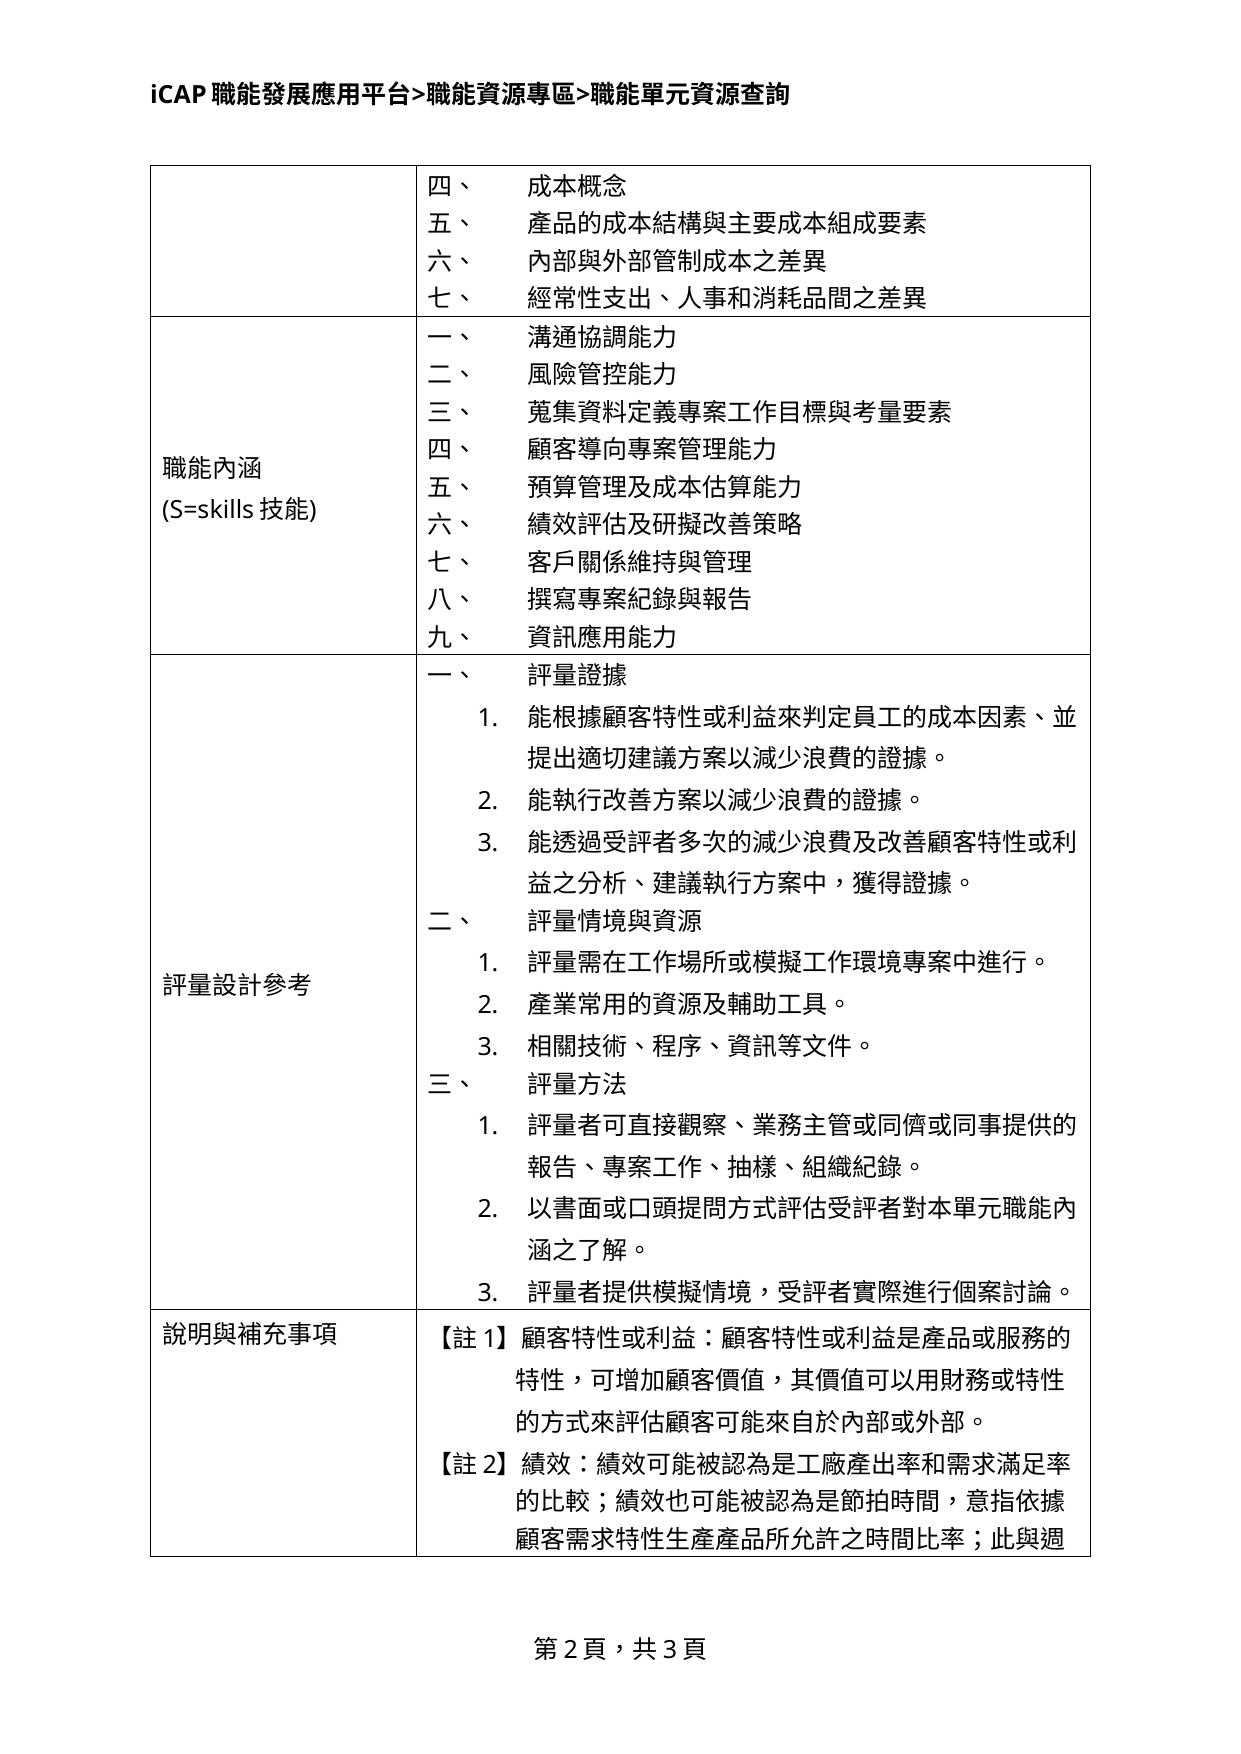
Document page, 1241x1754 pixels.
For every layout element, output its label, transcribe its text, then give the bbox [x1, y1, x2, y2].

table_cell 溝通協調能力 風險管控能力 蒐集資料定義專案工作目標與考量要素 顧客導向專案管理能力 預算管理及成本估算能力 績效評估及研擬改善策略 客戶關係維持與管理 撰寫專案紀錄與報告 資訊應用能力 [417, 317, 1090, 654]
table_cell [151, 166, 416, 316]
table_cell 說明與補充事項 [151, 1310, 416, 1556]
table_cell 評量設計參考 [151, 655, 416, 1309]
table_cell 評量證據 能根據顧客特性或利益來判定員工的成本因素、並提出適切建議方案以減少浪費的證據。 能執行改善方案以減少浪費的證據。 能透過受評者多次的減少浪費及改善顧客特性或利益之分析、建議執行方案中，獲得證據。 評量情境與資源 評量需在工作場所或模擬工作環境專案中進行。 產業常用的資源及輔助工具。 相關技術、程序、資訊等文件。 評量方法 評量者可直接觀察、業務主管或同儕或同事提供的報告、專案工作、抽樣、組織紀錄。 以書面或口頭提問方式評估受評者對本單元職能內涵之了解。 評量者提供模擬情境，受評者實際進行個案討論。 [417, 655, 1090, 1309]
table_cell 【註1】顧客特性或利益：顧客特性或利益是產品或服務的特性，可增加顧客價值，其價值可以用財務或特性的方式來評估顧客可能來自於內部或外部。 【註2】績效：績效可能被認為是工廠產出率和需求滿足率的比較；績效也可能被認為是節拍時間，意指依據顧客需求特性生產產品所允許之時間比率；此與週 [417, 1310, 1090, 1556]
table_cell 職能內涵 (S=skills技能) [151, 317, 416, 654]
table_cell 職業安全衛生相關規範 組織及工作場域相關作業標準、政策與程序 顧客特性或利益 成本概念 產品的成本結構與主要成本組成要素 內部與外部管制成本之差異 經常性支出、人事和消耗品間之差異 [417, 166, 1090, 316]
